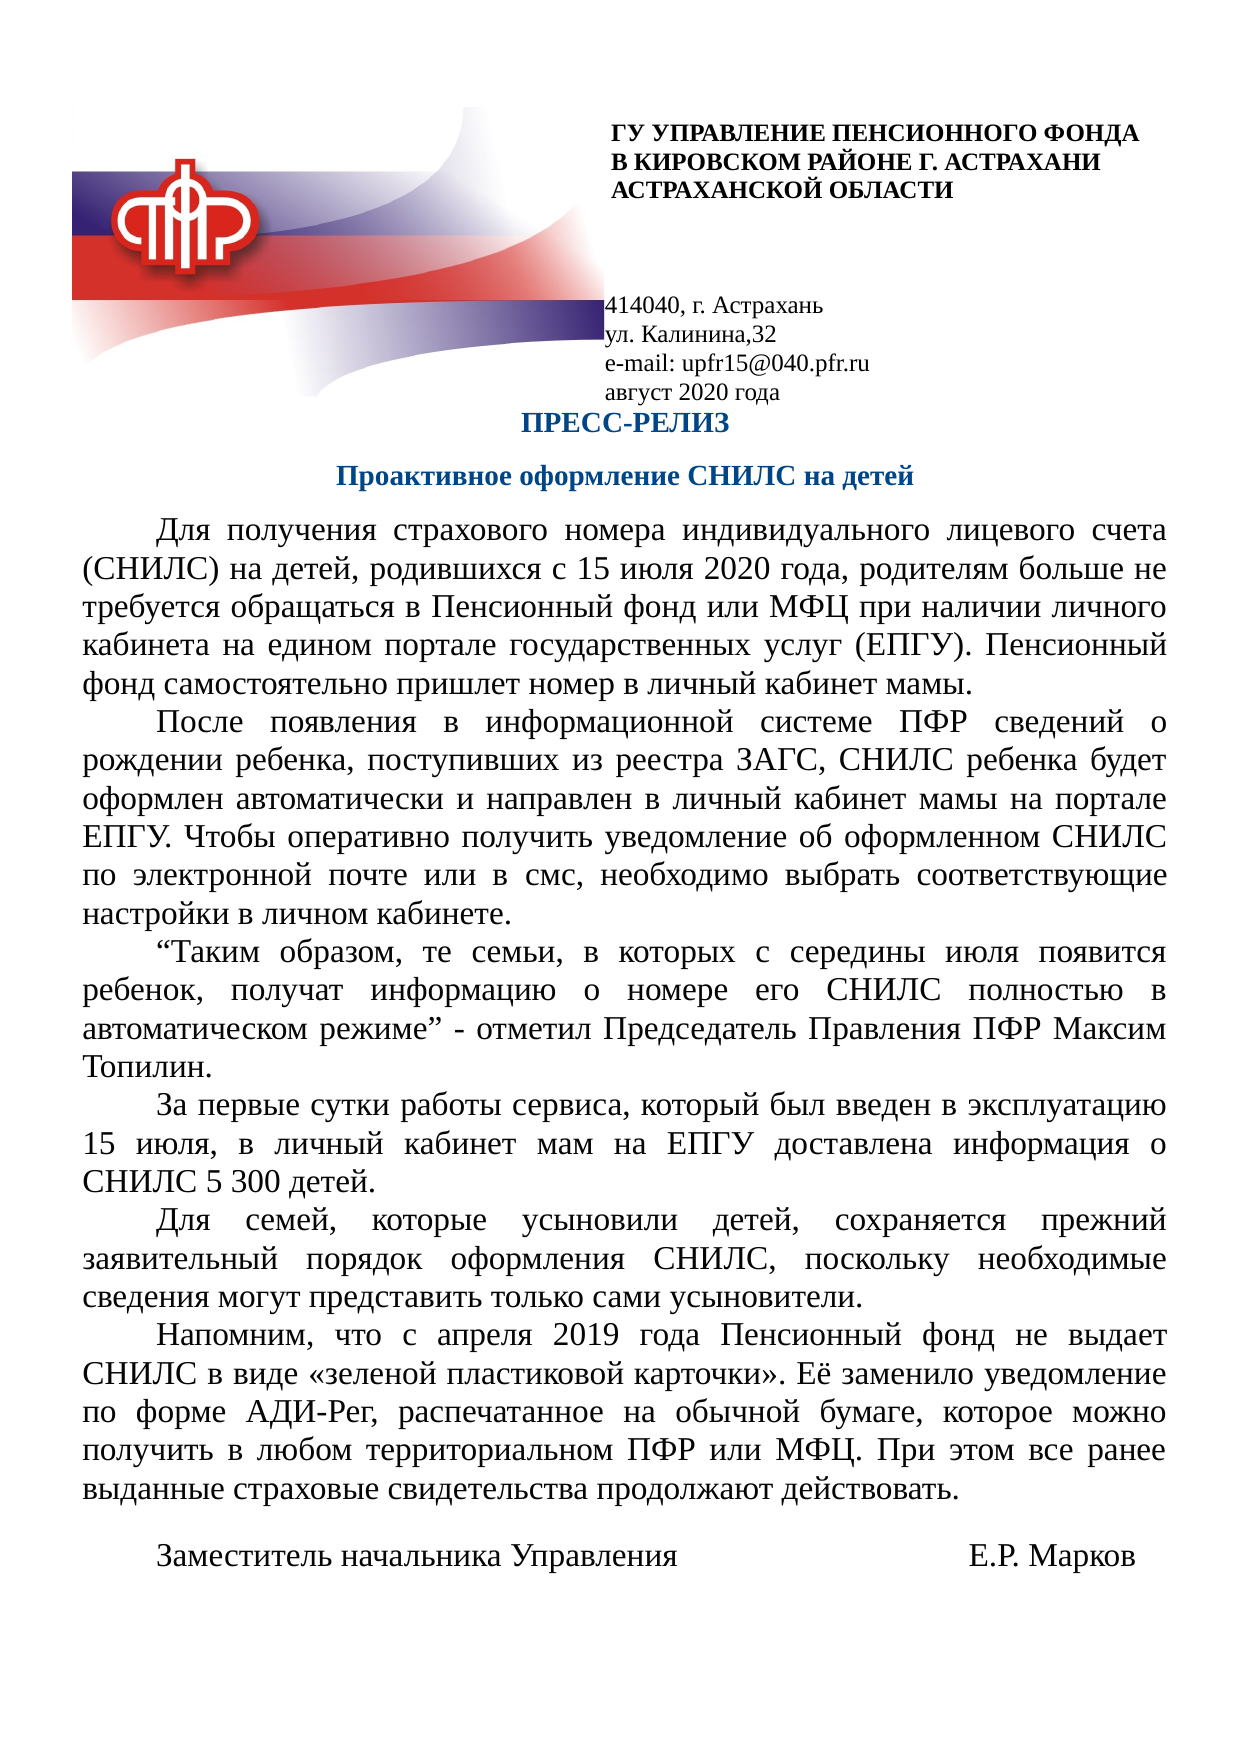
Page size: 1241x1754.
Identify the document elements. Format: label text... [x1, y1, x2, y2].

text Для семей, которые усыновили детей, сохраняется прежний заявительный порядок оформления СНИЛС, поскольку необходимые сведения могут представить только сами усыновители. [82, 1199, 1168, 1314]
text После появления в информационной системе ПФР сведений о рождении ребенка, поступивших из реестра ЗАГС, СНИЛС ребенка будет оформлен автоматически и направлен в личный кабинет мамы на портале ЕПГУ. Чтобы оперативно получить уведомление об оформленном СНИЛС по электронной почте или в смс, необходимо выбрать соответствующие настройки в личном кабинете. [82, 701, 1168, 931]
picture [72, 106, 605, 403]
text ул. Калинина,32 [605, 319, 1168, 348]
text Для получения страхового номера индивидуального лицевого счета (СНИЛС) на детей, родившихся с 15 июля 2020 года, родителям больше не требуется обращаться в Пенсионный фонд или МФЦ при наличии личного кабинета на едином портале государственных услуг (ЕПГУ). Пенсионный фонд самостоятельно пришлет номер в личный кабинет мамы. [82, 509, 1168, 701]
text “Таким образом, те семьи, в которых с середины июля появится ребенок, получат информацию о номере его СНИЛС полностью в автоматическом режиме” - отметил Председатель Правления ПФР Максим Топилин. [82, 931, 1168, 1084]
text ГУ УПРАВЛЕНИЕ ПЕНСИОННОГО ФОНДА [605, 118, 1168, 147]
text 414040, г. Астрахань [605, 291, 1168, 319]
text В КИРОВСКОМ РАЙОНЕ Г. АСТРАХАНИ [605, 147, 1168, 176]
text Напомним, что с апреля 2019 года Пенсионный фонд не выдает СНИЛС в виде «зеленой пластиковой карточки». Её заменило уведомление по форме АДИ-Рег, распечатанное на обычной бумаге, которое можно получить в любом территориальном ПФР или МФЦ. При этом все ранее выданные страховые свидетельства продолжают действовать. [82, 1314, 1168, 1506]
text e-mail: upfr15@040.pfr.ru [605, 348, 1168, 377]
text За первые сутки работы сервиса, который был введен в эксплуатацию 15 июля, в личный кабинет мам на ЕПГУ доставлена информация о СНИЛС 5 300 детей. [82, 1084, 1168, 1199]
text АСТРАХАНСКОЙ ОБЛАСТИ [605, 176, 1168, 204]
text Проактивное оформление СНИЛС на детей [82, 458, 1168, 491]
text август 2020 года [82, 377, 1168, 406]
text ПРЕСС-РЕЛИЗ [82, 406, 1168, 439]
text Заместитель начальника Управления Е.Р. Марков [82, 1535, 1168, 1573]
